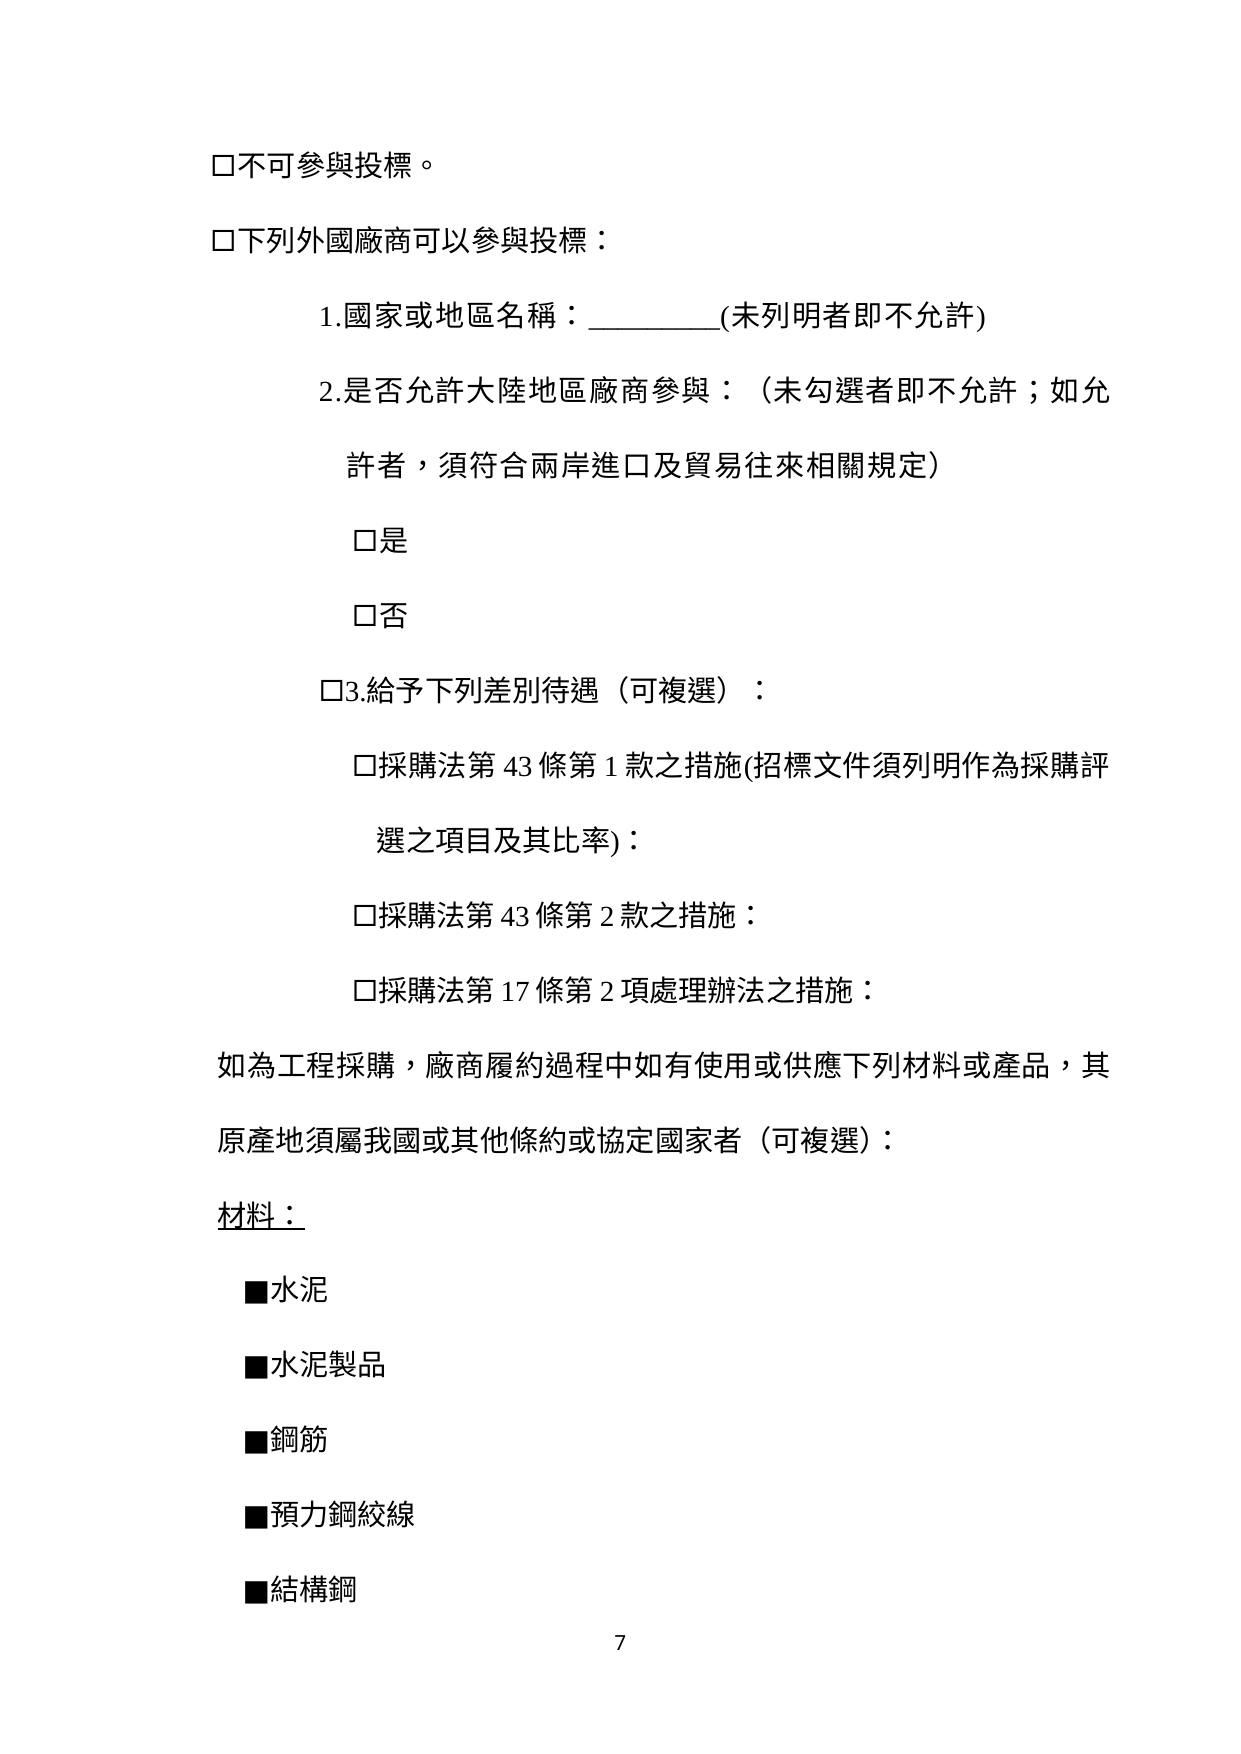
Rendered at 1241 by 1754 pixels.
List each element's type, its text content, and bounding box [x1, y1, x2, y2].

text 3.給予下列差別待遇（可複選）： [319, 651, 1110, 726]
text ■水泥 [242, 1251, 1110, 1326]
text 不可參與投標。 [130, 126, 1110, 201]
text 1.國家或地區名稱：_________(未列明者即不允許) [319, 276, 1110, 351]
text ■鋼筋 [242, 1401, 1110, 1476]
text 採購法第43條第1款之措施(招標文件須列明作為採購評選之項目及其比率)： [352, 726, 1110, 876]
text 下列外國廠商可以參與投標： [130, 201, 1110, 276]
text 材料： [217, 1176, 1110, 1251]
text ■水泥製品 [242, 1326, 1110, 1401]
text 如為工程採購，廠商履約過程中如有使用或供應下列材料或產品，其原產地須屬我國或其他條約或協定國家者（可複選）： [217, 1026, 1110, 1176]
text ■結構鋼 [242, 1551, 1110, 1626]
text 採購法第17條第2項處理辦法之措施： [352, 951, 1110, 1026]
text 否 [352, 576, 1110, 651]
text ■預力鋼絞線 [242, 1476, 1110, 1551]
text 採購法第43條第2款之措施： [352, 876, 1110, 951]
text 是 [352, 501, 1110, 576]
text 2.是否允許大陸地區廠商參與：（未勾選者即不允許；如允許者，須符合兩岸進口及貿易往來相關規定） [319, 351, 1110, 501]
